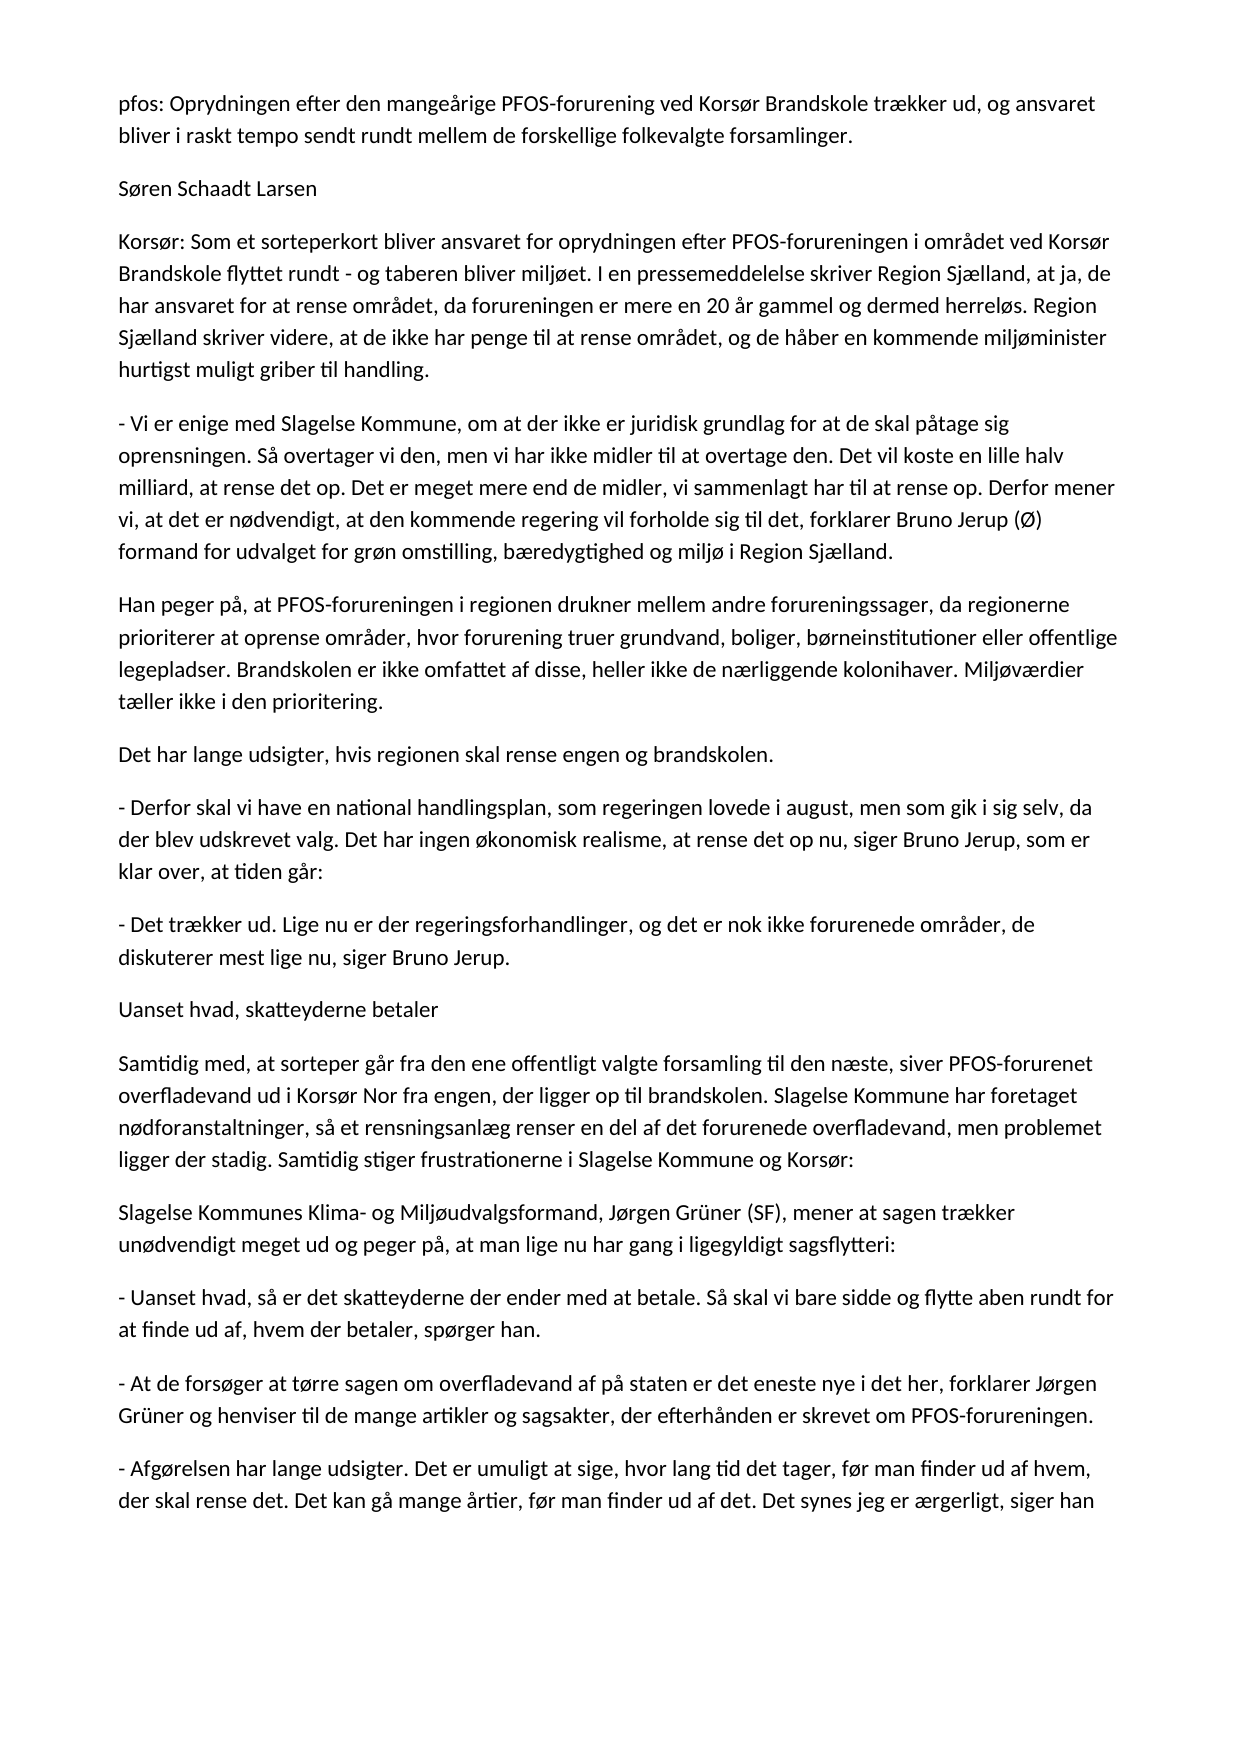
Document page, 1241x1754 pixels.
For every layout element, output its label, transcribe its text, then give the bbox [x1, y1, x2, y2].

text Uanset hvad, skatteyderne betaler [118, 996, 1122, 1024]
text - Derfor skal vi have en national handlingsplan, som regeringen lovede i august, men som gik i sig selv, da der blev udskrevet valg. Det har ingen økonomisk realisme, at rense det op nu, siger Bruno Jerup, som er klar over, at tiden går: [118, 793, 1122, 885]
text - Uanset hvad, så er det skatteyderne der ender med at betale. Så skal vi bare sidde og flytte aben rundt for at finde ud af, hvem der betaler, spørger han. [118, 1283, 1122, 1344]
text Det har lange udsigter, hvis regionen skal rense engen og brandskolen. [118, 740, 1122, 768]
text pfos: Oprydningen efter den mangeårige PFOS-forurening ved Korsør Brandskole trækker ud, og ansvaret bliver i raskt tempo sendt rundt mellem de forskellige folkevalgte forsamlinger. [118, 89, 1122, 149]
text - At de forsøger at tørre sagen om overfladevand af på staten er det eneste nye i det her, forklarer Jørgen Grüner og henviser til de mange artikler og sagsakter, der efterhånden er skrevet om PFOS-forureningen. [118, 1369, 1122, 1429]
text Han peger på, at PFOS-forureningen i regionen drukner mellem andre forureningssager, da regionerne prioriterer at oprense områder, hvor forurening truer grundvand, boliger, børneinstitutioner eller offentlige legepladser. Brandskolen er ikke omfattet af disse, heller ikke de nærliggende kolonihaver. Miljøværdier tæller ikke i den prioritering. [118, 590, 1122, 715]
text Slagelse Kommunes Klima- og Miljøudvalgsformand, Jørgen Grüner (SF), mener at sagen trækker unødvendigt meget ud og peger på, at man lige nu har gang i ligegyldigt sagsflytteri: [118, 1198, 1122, 1258]
text - Det trækker ud. Lige nu er der regeringsforhandlinger, og det er nok ikke forurenede områder, de diskuterer mest lige nu, siger Bruno Jerup. [118, 910, 1122, 971]
text Samtidig med, at sorteper går fra den ene offentligt valgte forsamling til den næste, siver PFOS-forurenet overfladevand ud i Korsør Nor fra engen, der ligger op til brandskolen. Slagelse Kommune har foretaget nødforanstaltninger, så et rensningsanlæg renser en del af det forurenede overfladevand, men problemet ligger der stadig. Samtidig stiger frustrationerne i Slagelse Kommune og Korsør: [118, 1049, 1122, 1173]
text - Vi er enige med Slagelse Kommune, om at der ikke er juridisk grundlag for at de skal påtage sig oprensningen. Så overtager vi den, men vi har ikke midler til at overtage den. Det vil koste en lille halv milliard, at rense det op. Det er meget mere end de midler, vi sammenlagt har til at rense op. Derfor mener vi, at det er nødvendigt, at den kommende regering vil forholde sig til det, forklarer Bruno Jerup (Ø) formand for udvalget for grøn omstilling, bæredygtighed og miljø i Region Sjælland. [118, 409, 1122, 565]
text - Afgørelsen har lange udsigter. Det er umuligt at sige, hvor lang tid det tager, før man finder ud af hvem, der skal rense det. Det kan gå mange årtier, før man finder ud af det. Det synes jeg er ærgerligt, siger han [118, 1454, 1122, 1514]
text Korsør: Som et sorteperkort bliver ansvaret for oprydningen efter PFOS-forureningen i området ved Korsør Brandskole flyttet rundt - og taberen bliver miljøet. I en pressemeddelelse skriver Region Sjælland, at ja, de har ansvaret for at rense området, da forureningen er mere en 20 år gammel og dermed herreløs. Region Sjælland skriver videre, at de ikke har penge til at rense området, og de håber en kommende miljøminister hurtigst muligt griber til handling. [118, 227, 1122, 384]
text Søren Schaadt Larsen [118, 174, 1122, 202]
